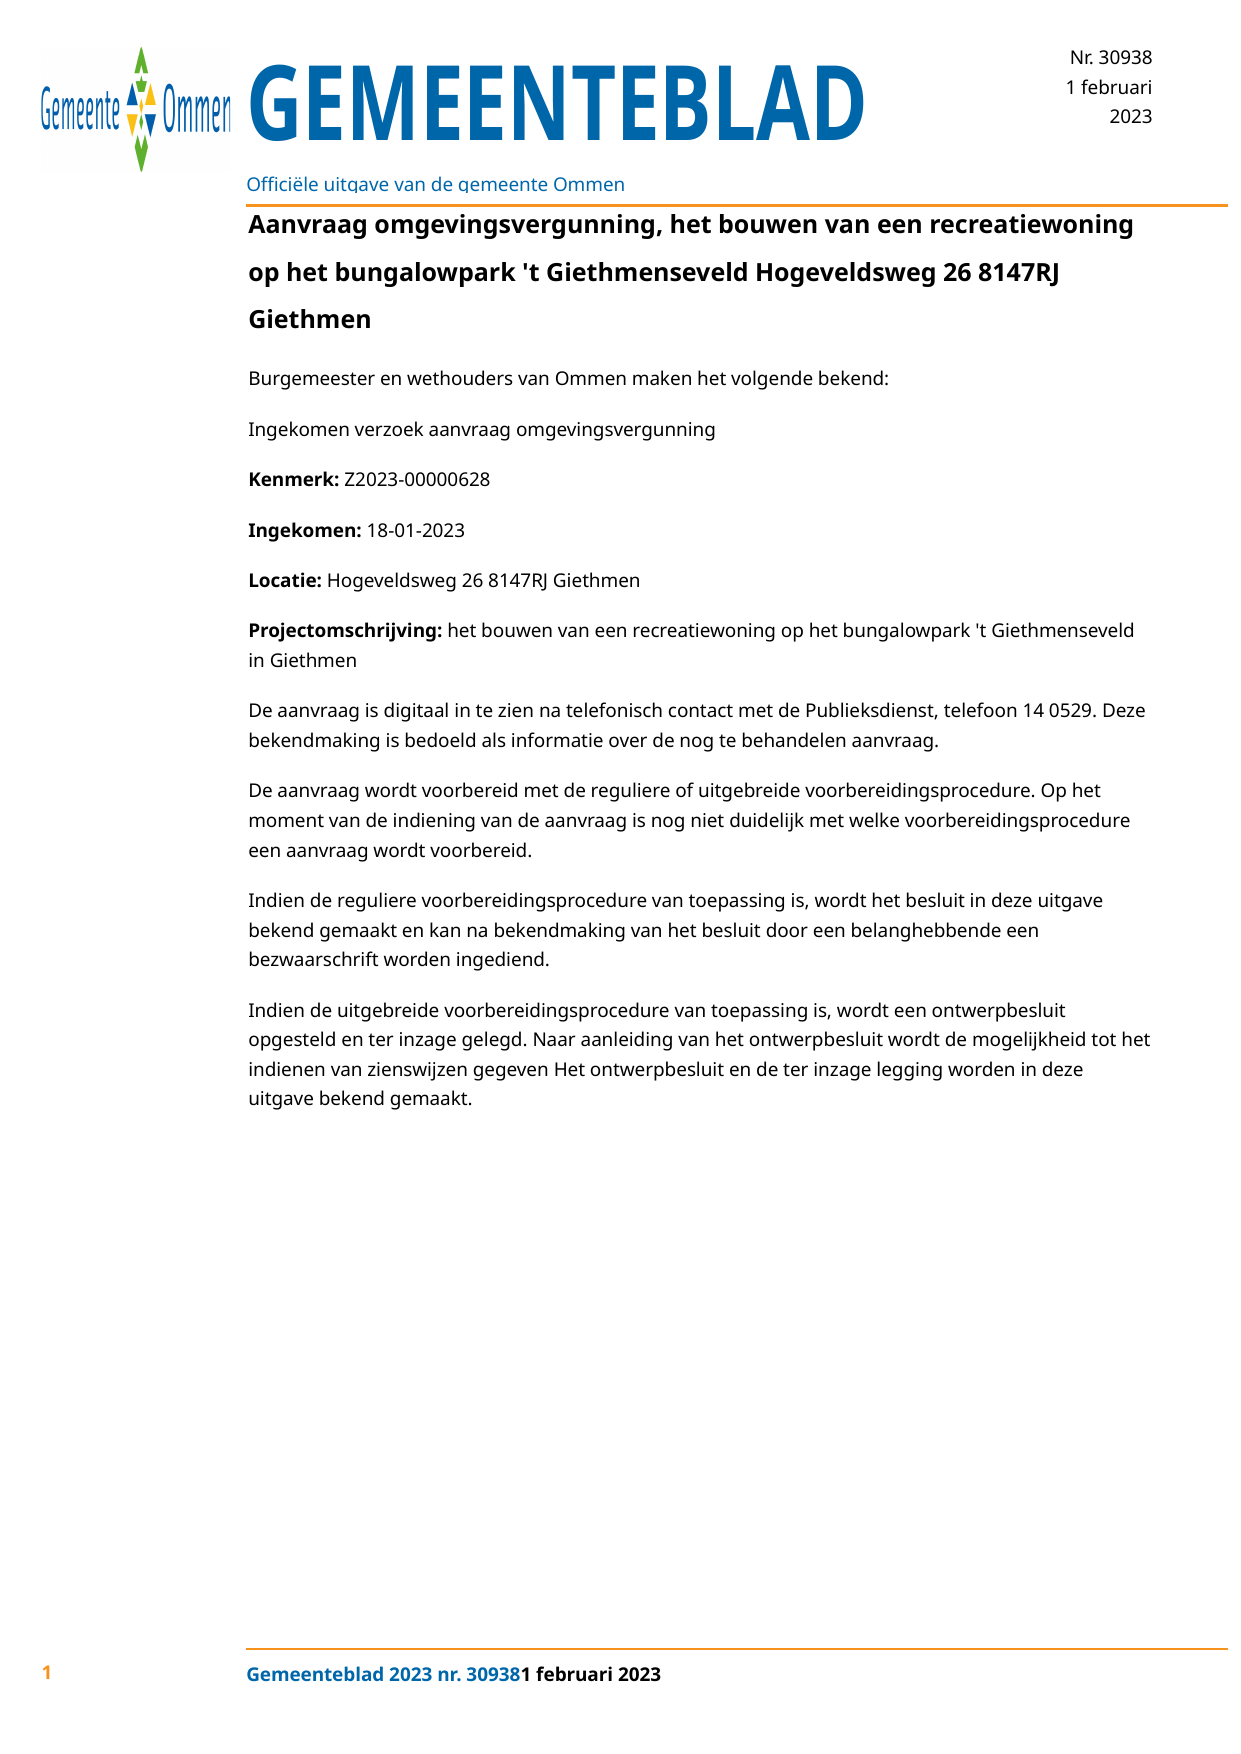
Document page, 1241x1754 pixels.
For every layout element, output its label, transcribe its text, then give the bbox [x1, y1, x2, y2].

text Indien de reguliere voorbereidingsprocedure van toepassing is, wordt het besluit in deze uitgave bekend gemaakt en kan na bekendmaking van het besluit door een belanghebbende een bezwaarschrift worden ingediend. [248, 887, 1152, 972]
picture [41, 47, 231, 172]
text Locatie: Hogeveldsweg 26 8147RJ Giethmen [248, 567, 1152, 593]
text Indien de uitgebreide voorbereidingsprocedure van toepassing is, wordt een ontwerpbesluit opgesteld en ter inzage gelegd. Naar aanleiding van het ontwerpbesluit wordt de mogelijkheid tot het indienen van zienswijzen gegeven Het ontwerpbesluit en de ter inzage legging worden in deze uitgave bekend gemaakt. [248, 997, 1152, 1111]
text Aanvraag omgevingsvergunning, het bouwen van een recreatiewoning op het bungalowpark 't Giethmenseveld Hogeveldsweg 26 8147RJ Giethmen [248, 207, 1152, 336]
text Burgemeester en wethouders van Ommen maken het volgende bekend: [248, 366, 1152, 391]
text De aanvraag wordt voorbereid met de reguliere of uitgebreide voorbereidingsprocedure. Op het moment van de indiening van de aanvraag is nog niet duidelijk met welke voorbereidingsprocedure een aanvraag wordt voorbereid. [248, 778, 1152, 862]
text Projectomschrijving: het bouwen van een recreatiewoning op het bungalowpark 't Giethmenseveld in Giethmen [248, 618, 1152, 673]
text Ingekomen: 18-01-2023 [248, 517, 1152, 542]
text Kenmerk: Z2023-00000628 [248, 466, 1152, 492]
text Ingekomen verzoek aanvraag omgevingsvergunning [248, 416, 1152, 442]
text De aanvraag is digitaal in te zien na telefonisch contact met de Publieksdienst, telefoon 14 0529. Deze bekendmaking is bedoeld als informatie over de nog te behandelen aanvraag. [248, 698, 1152, 753]
